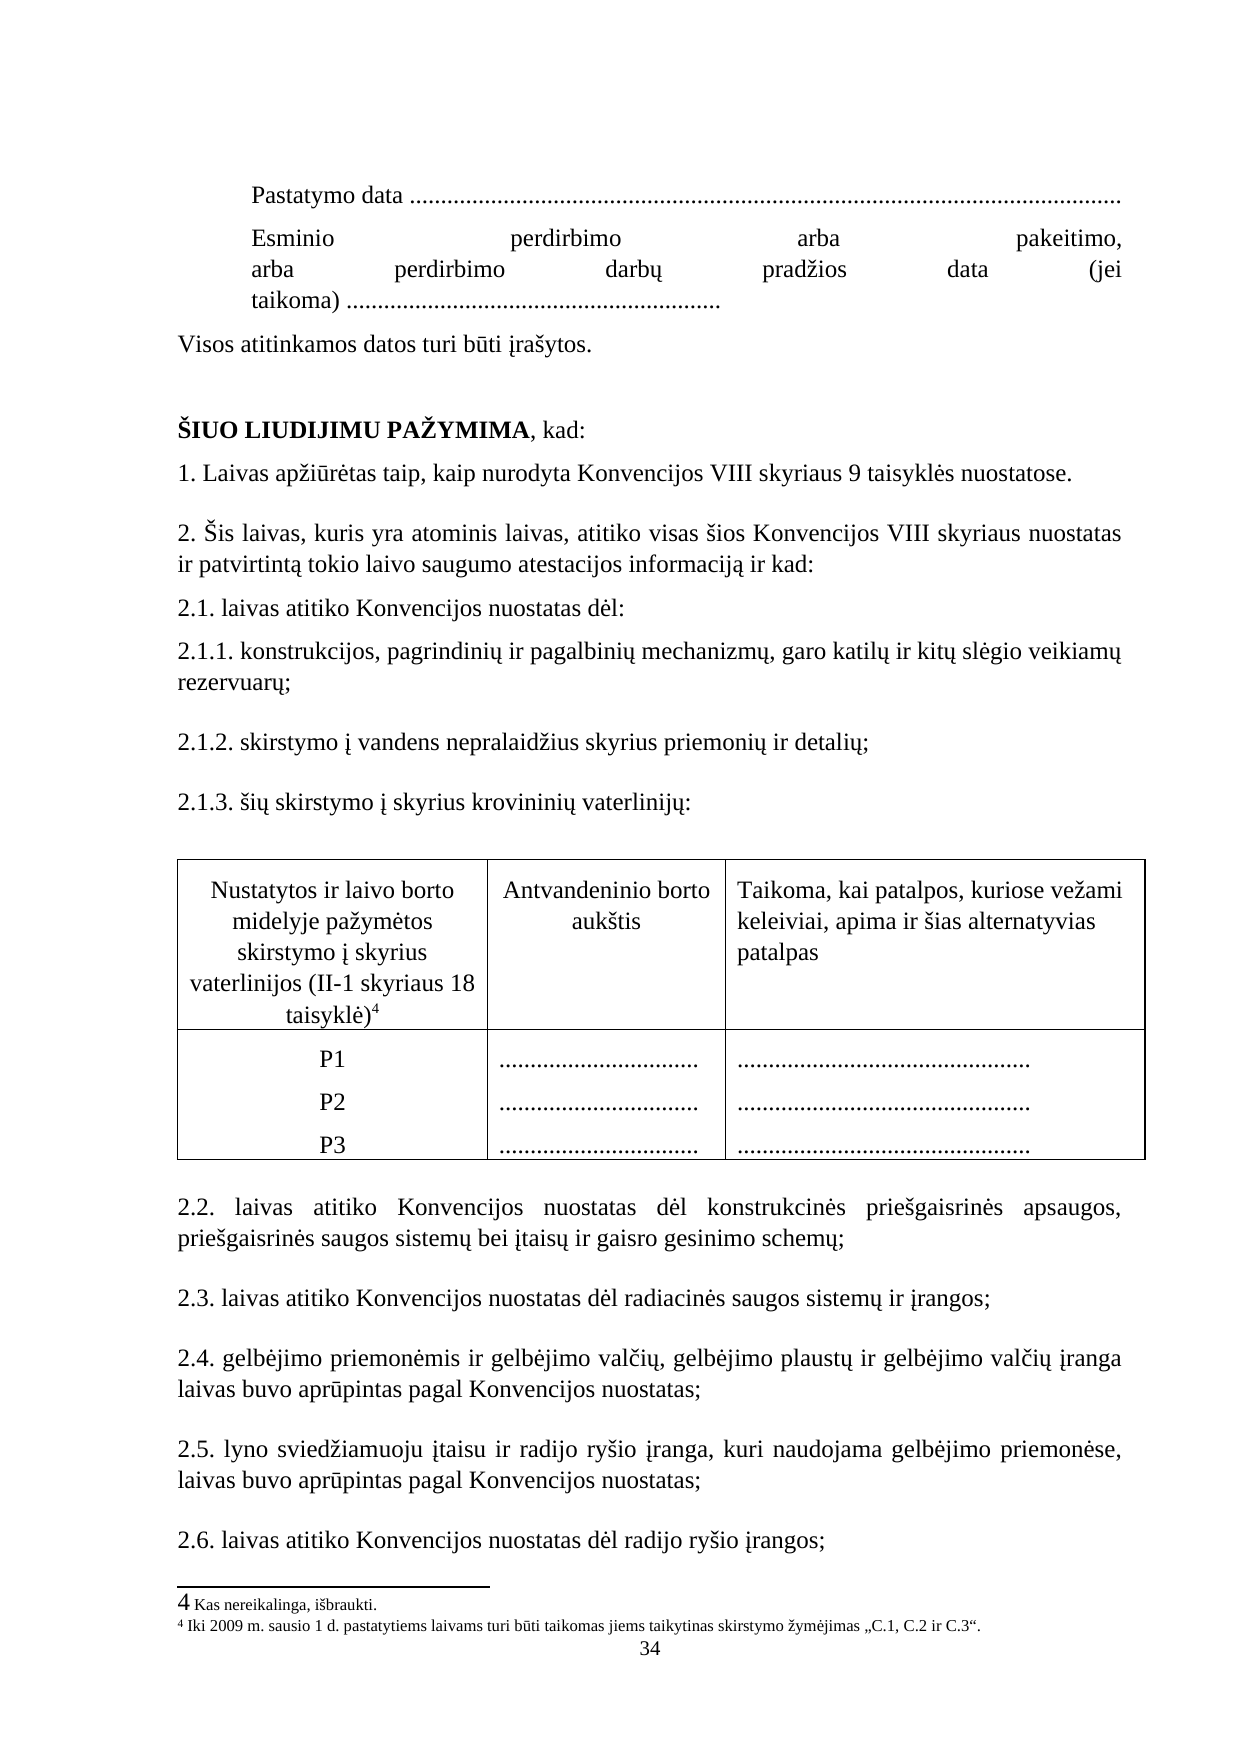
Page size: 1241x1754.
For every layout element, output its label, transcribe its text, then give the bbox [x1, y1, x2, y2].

text 2.1. laivas atitiko Konvencijos nuostatas dėl: [177, 590, 1122, 622]
text 2.1.1. konstrukcijos, pagrindinių ir pagalbinių mechanizmų, garo katilų ir kitų slėgio veikiamų rezervuarų; [177, 633, 1122, 696]
table_cell ............................................... ............................................... ............................................... [726, 1030, 1144, 1159]
table_header Taikoma, kai patalpos, kuriose vežami keleiviai, apima ir šias alternatyvias patalpas [726, 860, 1144, 1028]
text 1. Laivas apžiūrėtas taip, kaip nurodyta Konvencijos VIII skyriaus 9 taisyklės nuostatose. [177, 456, 1122, 487]
text 2.1.3. šių skirstymo į skyrius krovininių vaterlinijų: [177, 785, 1122, 816]
table_header Nustatytos ir laivo borto midelyje pažymėtos skirstymo į skyrius vaterlinijos (II-1 skyriaus 18 taisyklė) [178, 860, 487, 1028]
text 2.5. lyno sviedžiamuoju įtaisu ir radijo ryšio įranga, kuri naudojama gelbėjimo priemonėse, laivas buvo aprūpintas pagal Konvencijos nuostatas; [177, 1432, 1122, 1494]
text Esminio perdirbimo arba pakeitimo, arba perdirbimo darbų pradžios data (jei taikoma) ............................................................ [251, 220, 1122, 314]
table_cell P1 P2 P3 [178, 1030, 487, 1159]
text 2.4. gelbėjimo priemonėmis ir gelbėjimo valčių, gelbėjimo plaustų ir gelbėjimo valčių įranga laivas buvo aprūpintas pagal Konvencijos nuostatas; [177, 1340, 1122, 1403]
text 2.1.2. skirstymo į vandens nepralaidžius skyrius priemonių ir detalių; [177, 725, 1122, 756]
table_cell ................................ ................................ ................................ [488, 1030, 725, 1159]
text Visos atitinkamos datos turi būti įrašytos. [177, 326, 1122, 357]
text 2.2. laivas atitiko Konvencijos nuostatas dėl konstrukcinės priešgaisrinės apsaugos, priešgaisrinės saugos sistemų bei įtaisų ir gaisro gesinimo schemų; [177, 1189, 1122, 1252]
text ŠIUO LIUDIJIMU PAŽYMIMA, kad: [177, 413, 1122, 444]
text 2. Šis laivas, kuris yra atominis laivas, atitiko visas šios Konvencijos VIII skyriaus nuostatas ir patvirtintą tokio laivo saugumo atestacijos informaciją ir kad: [177, 516, 1122, 578]
text 2.3. laivas atitiko Konvencijos nuostatas dėl radiacinės saugos sistemų ir įrangos; [177, 1280, 1122, 1312]
text Pastatymo data .................................................................................................................. [177, 177, 1122, 208]
text 2.6. laivas atitiko Konvencijos nuostatas dėl radijo ryšio įrangos; [177, 1523, 1122, 1554]
table_header Antvandeninio borto aukštis [488, 860, 725, 1028]
